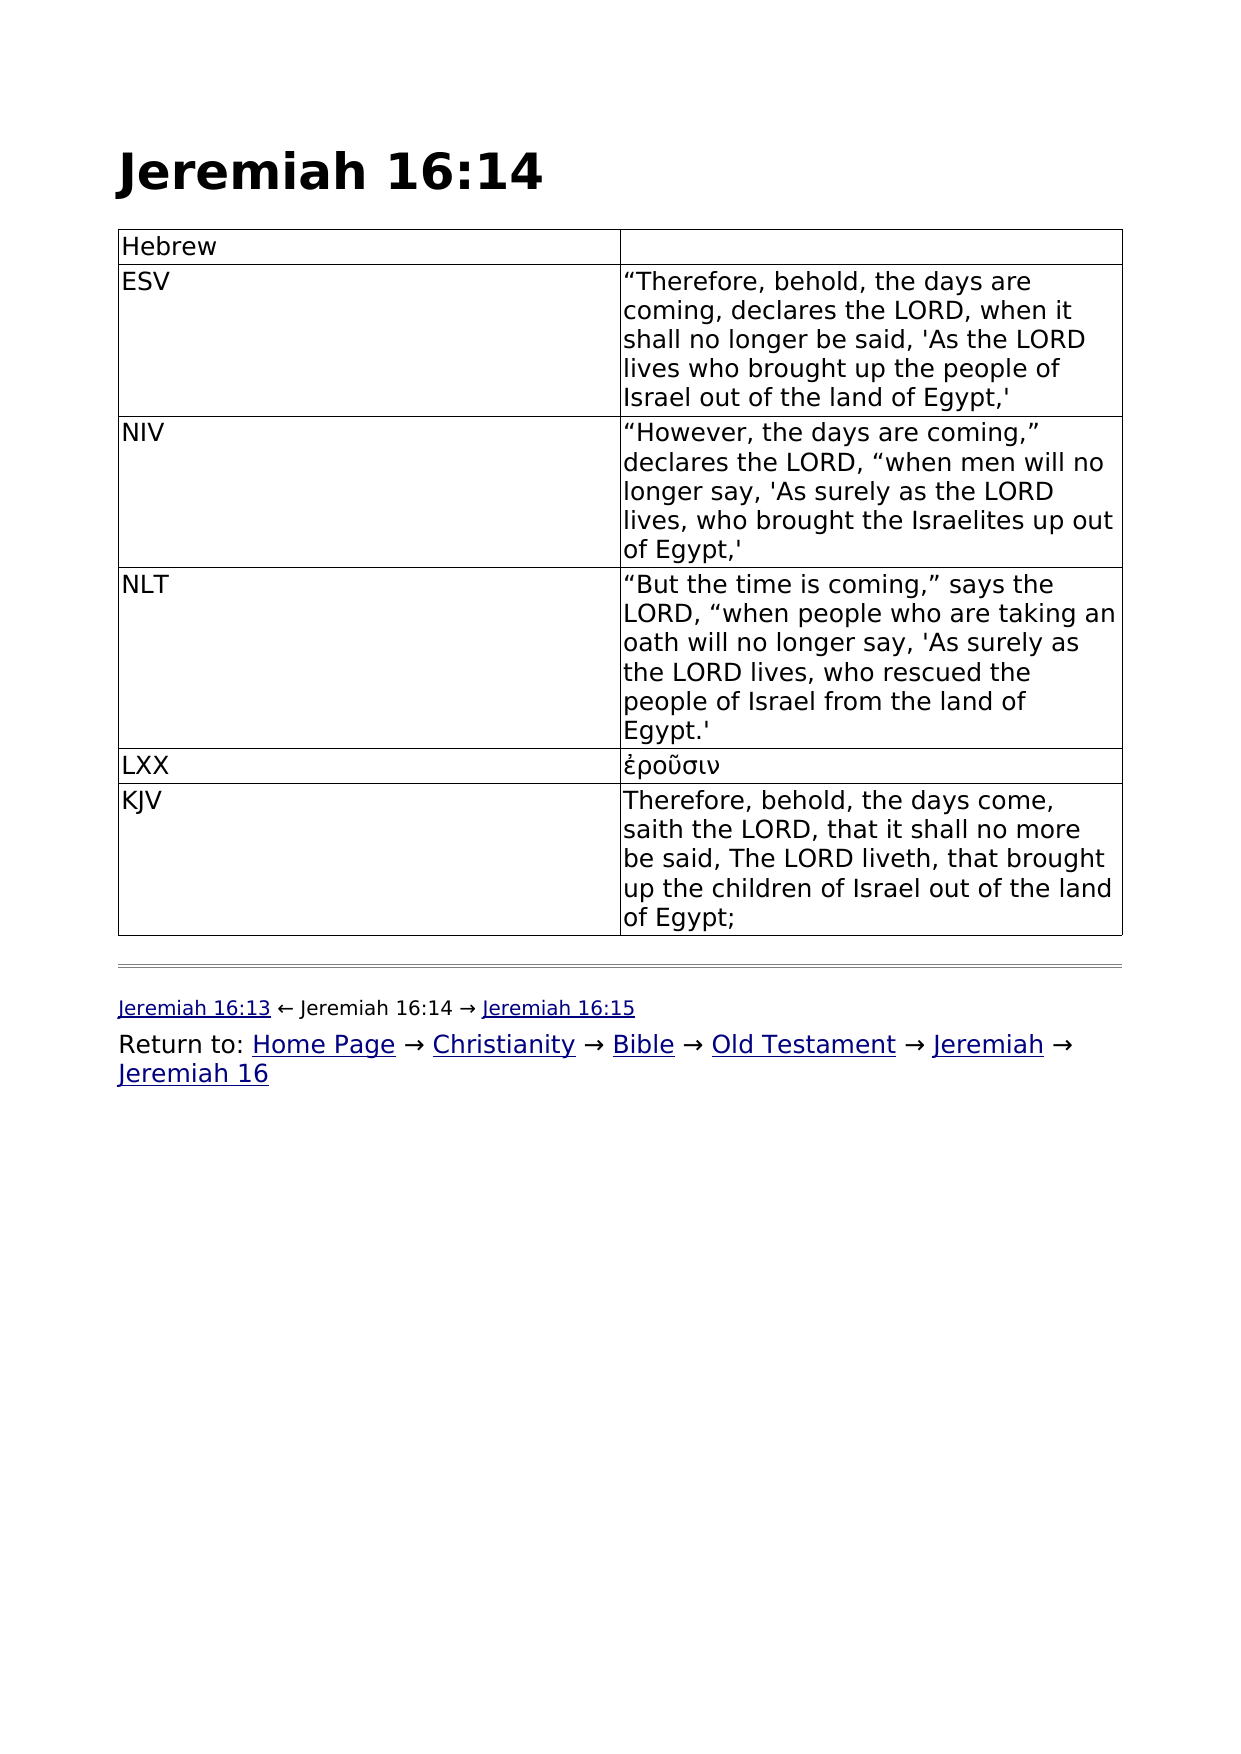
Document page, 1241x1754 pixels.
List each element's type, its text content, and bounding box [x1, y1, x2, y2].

table_cell “But the time is coming,” says the LORD, “when people who are taking an oath will no longer say, 'As surely as the LORD lives, who rescued the people of Israel from the land of Egypt.' [621, 568, 1122, 748]
table_cell “However, the days are coming,” declares the LORD, “when men will no longer say, 'As surely as the LORD lives, who brought the Israelites up out of Egypt,' [621, 417, 1122, 567]
subtitle Jeremiah 16:14 [118, 143, 1122, 201]
table_cell “Therefore, behold, the days are coming, declares the LORD, when it shall no longer be said, 'As the LORD lives who brought up the people of Israel out of the land of Egypt,' [621, 265, 1122, 416]
table_cell ESV [119, 265, 620, 416]
table_cell KJV [119, 784, 620, 935]
table_cell Therefore, behold, the days come, saith the LORD, that it shall no more be said, The LORD liveth, that brought up the children of Israel out of the land of Egypt; [621, 784, 1122, 935]
text Return to: Home Page → Christianity → Bible → Old Testament → Jeremiah → Jeremiah 16 [118, 1030, 1122, 1089]
text Jeremiah 16:13 ← Jeremiah 16:14 → Jeremiah 16:15 [118, 996, 1122, 1030]
table_cell ἐροῦσιν [621, 749, 1122, 783]
table_header Hebrew [119, 230, 620, 264]
table_cell NLT [119, 568, 620, 748]
table_cell LXX [119, 749, 620, 783]
table_cell NIV [119, 417, 620, 567]
table_header [621, 230, 1122, 264]
